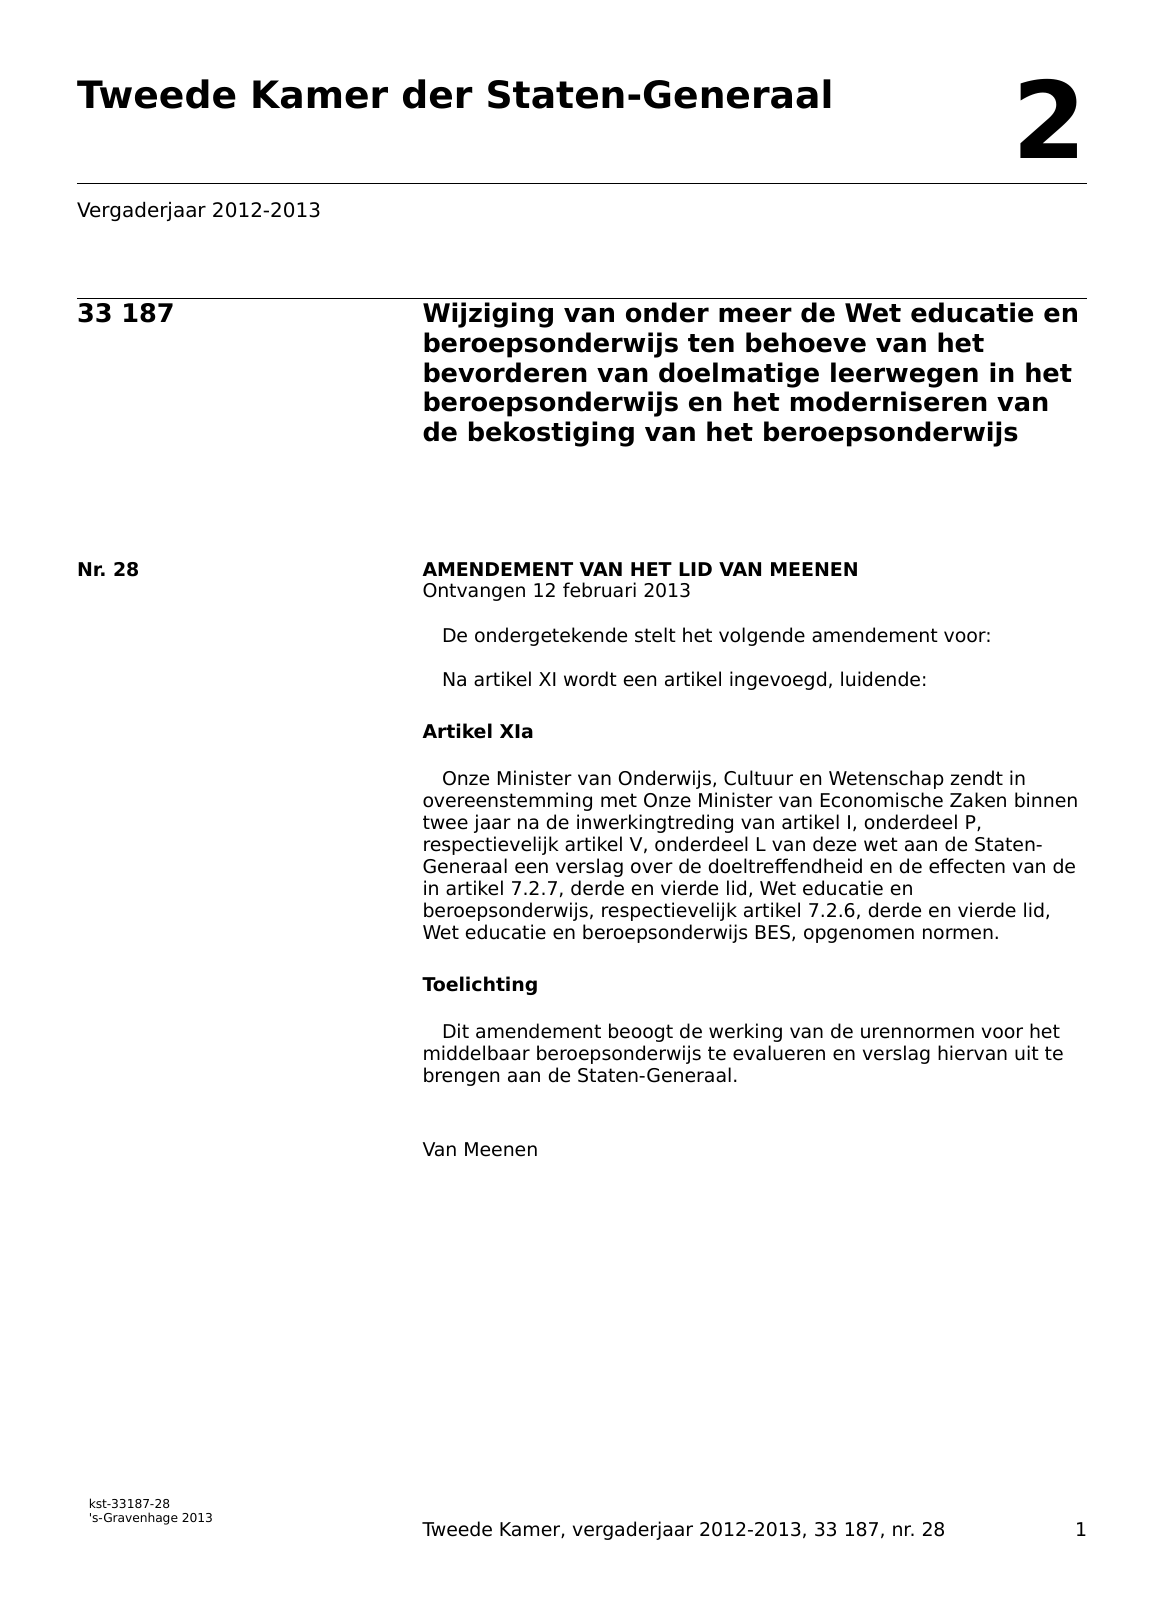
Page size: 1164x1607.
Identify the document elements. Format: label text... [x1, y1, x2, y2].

text Onze Minister van Onderwijs, Cultuur en Wetenschap zendt in overeenstemming met Onze Minister van Economische Zaken binnen twee jaar na de inwerkingtreding van artikel I, onderdeel P, respectievelijk artikel V, onderdeel L van deze wet aan de Staten-Generaal een verslag over de doeltreffendheid en de effecten van de in artikel 7.2.7, derde en vierde lid, Wet educatie en beroepsonderwijs, respectievelijk artikel 7.2.6, derde en vierde lid, Wet educatie en beroepsonderwijs BES, opgenomen normen. [422, 768, 1087, 943]
text kst-33187-28 [88, 1497, 323, 1511]
text Na artikel XI wordt een artikel ingevoegd, luidende: [422, 669, 1087, 691]
table_header Tweede Kamer der Staten-Generaal [77, 59, 886, 183]
text De ondergetekende stelt het volgende amendement voor: [422, 624, 1087, 647]
subtitle Artikel XIa [422, 721, 1087, 743]
text Dit amendement beoogt de werking van de urennormen voor het middelbaar beroepsonderwijs te evalueren en verslag hiervan uit te brengen aan de Staten-Generaal. [422, 1021, 1087, 1086]
subtitle Nr. 28 AMENDEMENT VAN HET LID VAN MEENEN [77, 558, 1087, 580]
text Ontvangen 12 februari 2013 [422, 580, 1087, 602]
text Van Meenen [422, 1116, 1087, 1160]
table_cell Vergaderjaar 2012-2013 [77, 184, 1087, 298]
subtitle Toelichting [422, 973, 1087, 996]
table_header 2 [886, 59, 1087, 183]
text 's-Gravenhage 2013 [88, 1511, 323, 1525]
subtitle 33 187 Wijziging van onder meer de Wet educatie en beroepsonderwijs ten behoeve van het bevorderen van doelmatige leerwegen in het beroepsonderwijs en het moderniseren van de bekostiging van het beroepsonderwijs [77, 299, 1087, 447]
